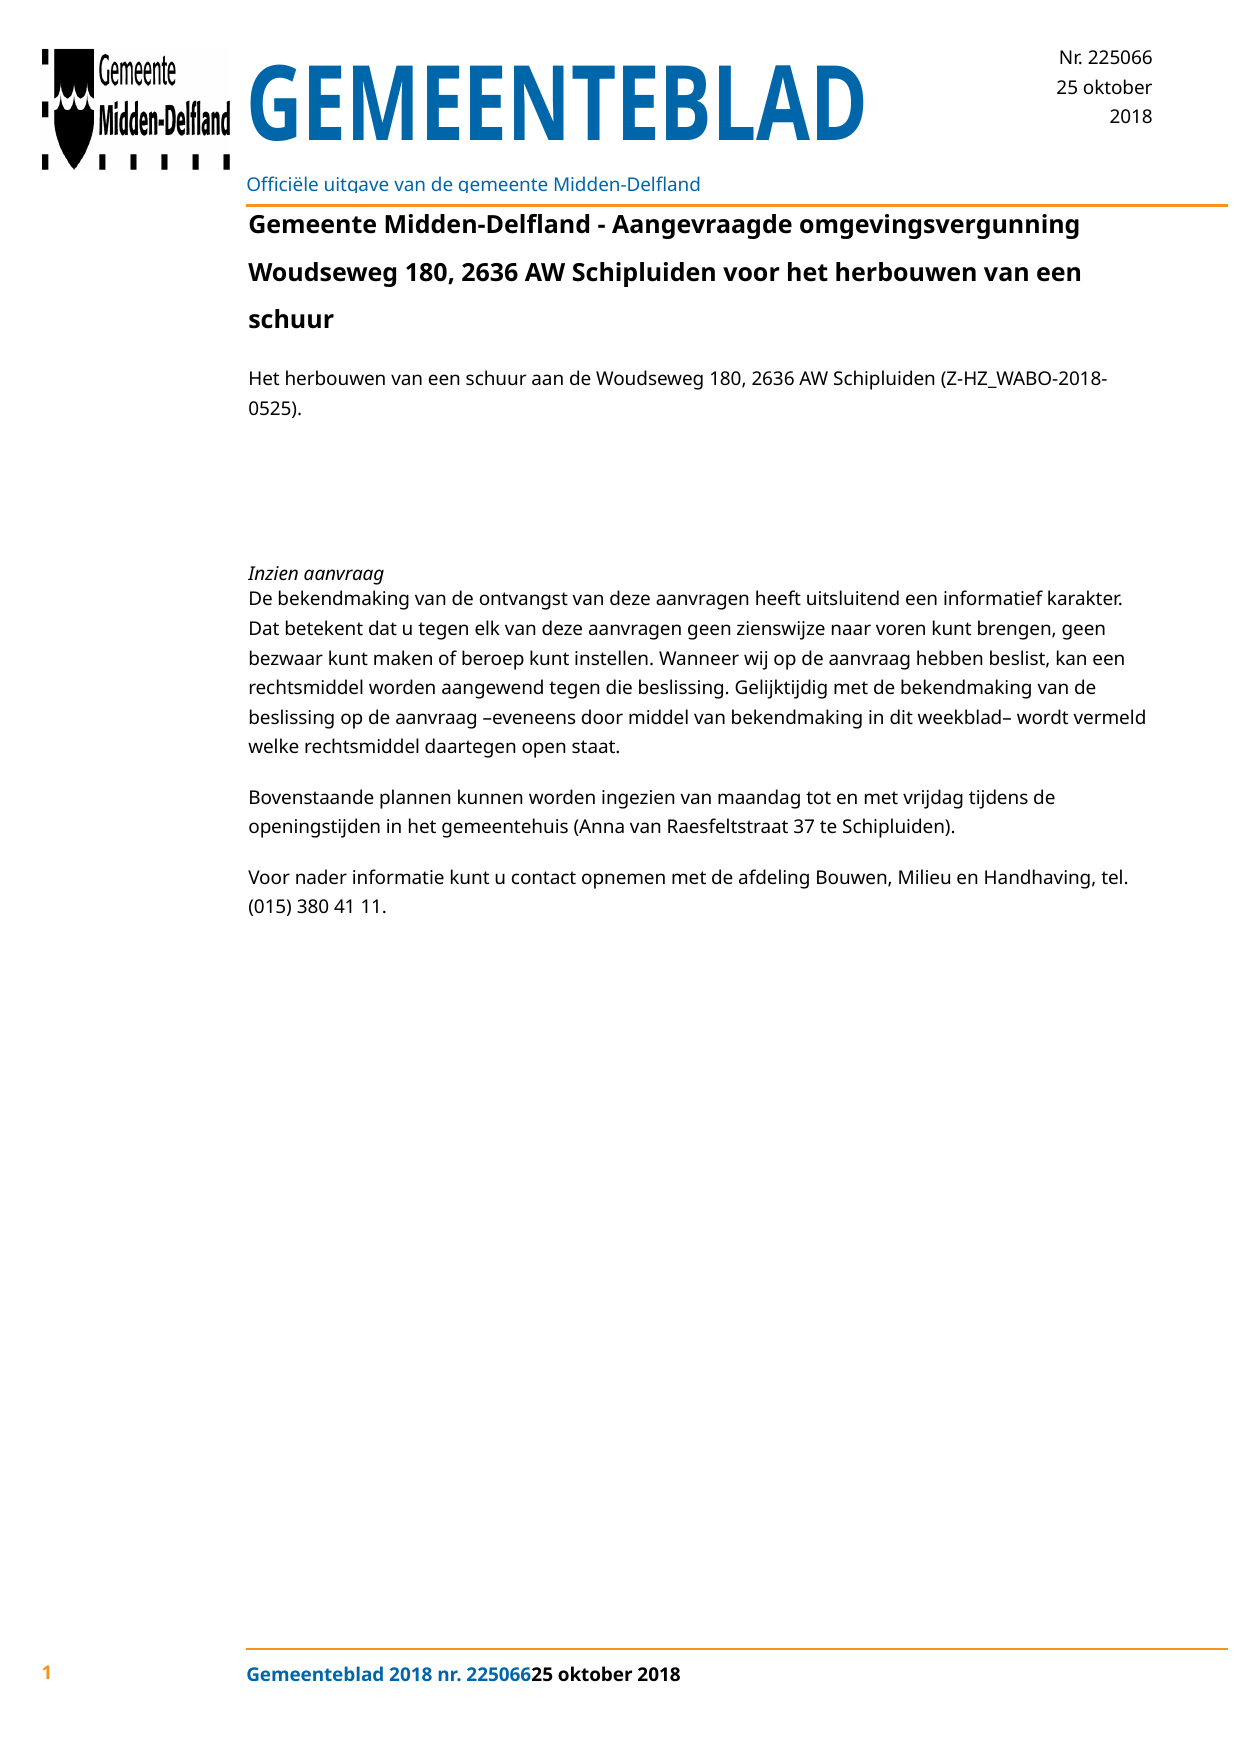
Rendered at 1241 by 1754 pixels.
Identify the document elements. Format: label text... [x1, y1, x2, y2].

picture [41, 47, 231, 172]
text Het herbouwen van een schuur aan de Woudseweg 180, 2636 AW Schipluiden (Z-HZ_WABO-2018-0525). [248, 366, 1152, 421]
text Gemeente Midden-Delfland - Aangevraagde omgevingsvergunning Woudseweg 180, 2636 AW Schipluiden voor het herbouwen van een schuur [248, 207, 1152, 336]
text Voor nader informatie kunt u contact opnemen met de afdeling Bouwen, Milieu en Handhaving, tel. (015) 380 41 11. [248, 864, 1152, 919]
text Bovenstaande plannen kunnen worden ingezien van maandag tot en met vrijdag tijdens de openingstijden in het gemeentehuis (Anna van Raesfeltstraat 37 te Schipluiden). [248, 784, 1152, 839]
text De bekendmaking van de ontvangst van deze aanvragen heeft uitsluitend een informatief karakter. Dat betekent dat u tegen elk van deze aanvragen geen zienswijze naar voren kunt brengen, geen bezwaar kunt maken of beroep kunt instellen. Wanneer wij op de aanvraag hebben beslist, kan een rechtsmiddel worden aangewend tegen die beslissing. Gelijktijdig met de bekendmaking van de beslissing op de aanvraag –eveneens door middel van bekendmaking in dit weekblad– wordt vermeld welke rechtsmiddel daartegen open staat. [248, 586, 1152, 759]
text Inzien aanvraag [248, 560, 1152, 586]
